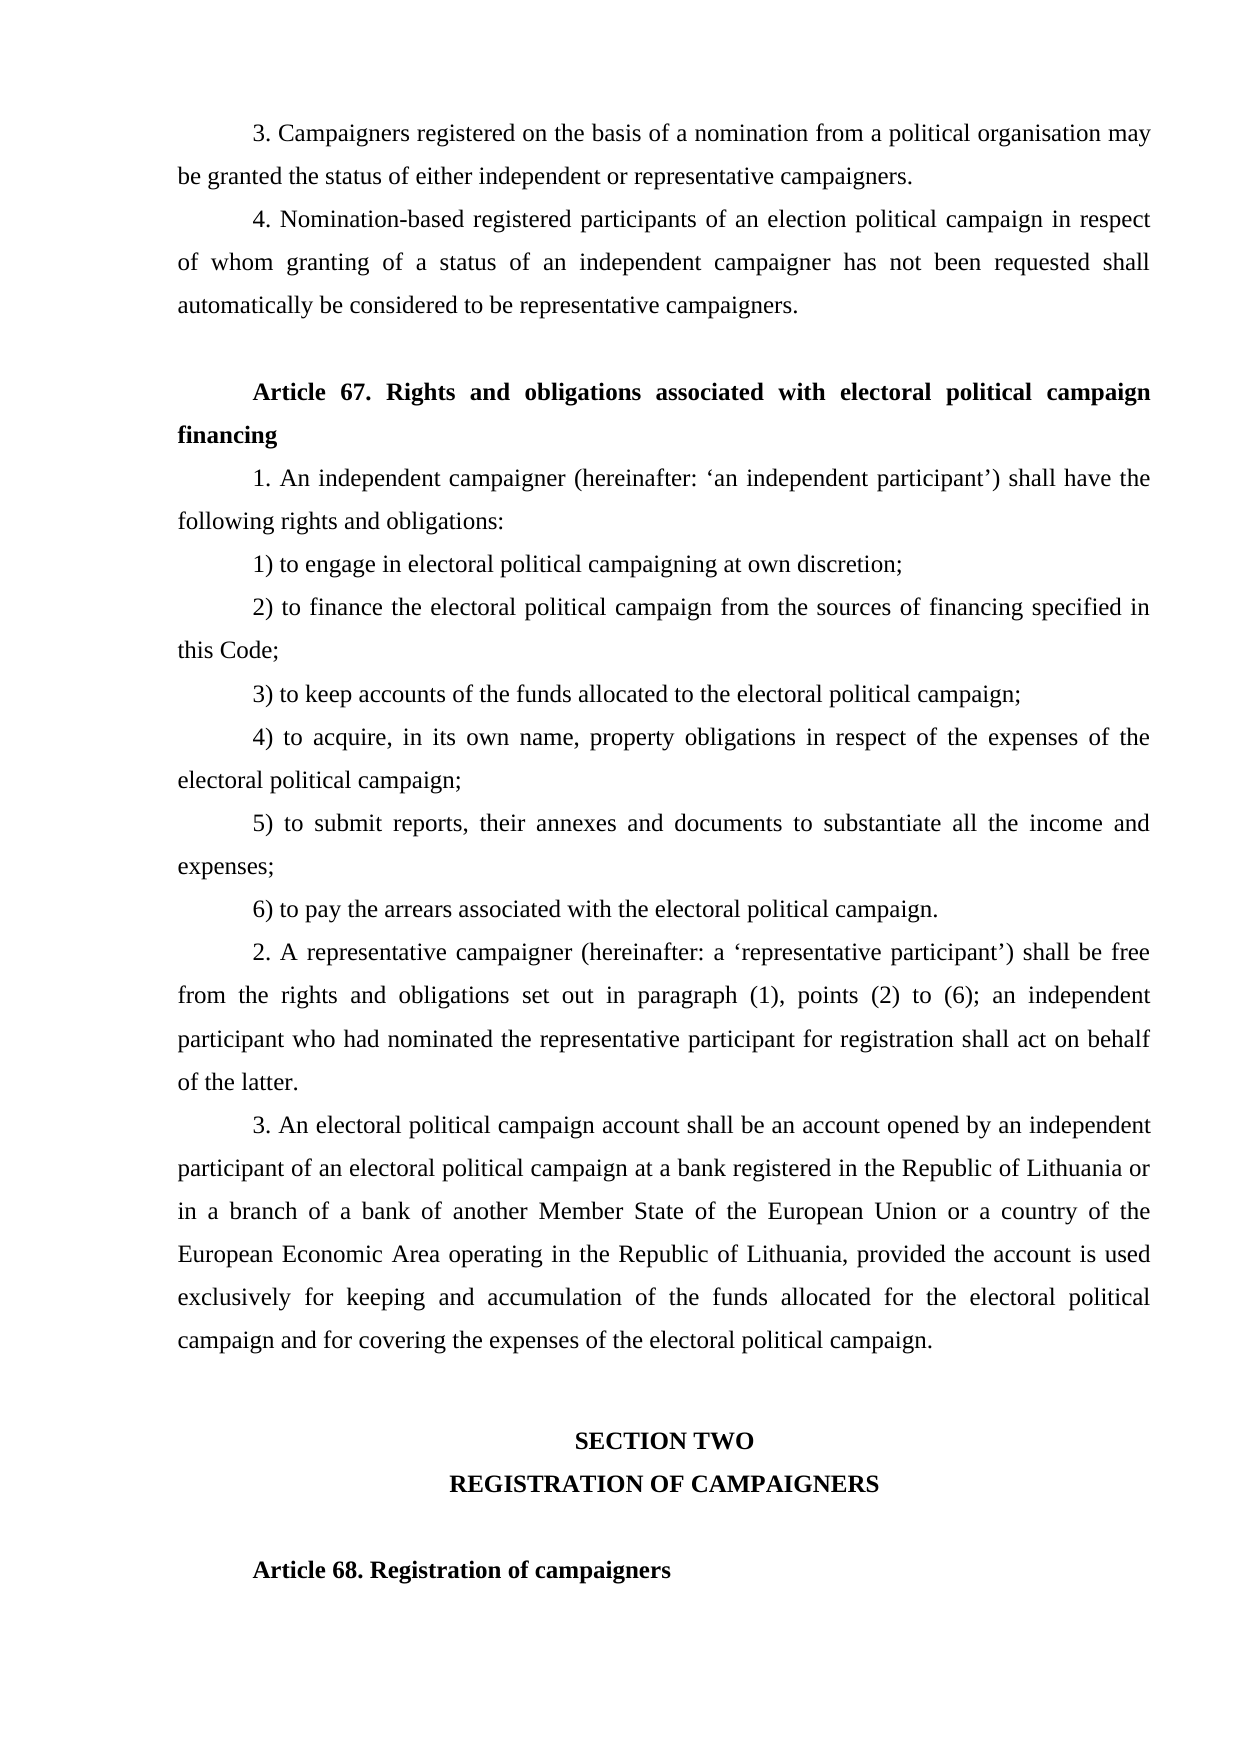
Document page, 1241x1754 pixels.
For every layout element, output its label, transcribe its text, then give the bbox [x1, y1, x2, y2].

text Article 67. Rights and obligations associated with electoral political campaign financing [177, 377, 1152, 449]
text 1) to engage in electoral political campaigning at own discretion; [177, 549, 1152, 578]
text 2) to finance the electoral political campaign from the sources of financing specified in this Code; [177, 592, 1152, 664]
text Article 68. Registration of campaigners [177, 1556, 1152, 1584]
text REGISTRATION OF CAMPAIGNERS [177, 1469, 1152, 1498]
text 1. An independent campaigner (hereinafter: ‘an independent participant’) shall have the following rights and obligations: [177, 463, 1152, 535]
text 3. Campaigners registered on the basis of a nomination from a political organisation may be granted the status of either independent or representative campaigners. [177, 118, 1152, 190]
text 6) to pay the arrears associated with the electoral political campaign. [177, 894, 1152, 923]
text 4) to acquire, in its own name, property obligations in respect of the expenses of the electoral political campaign; [177, 722, 1152, 794]
text SECTION TWO [177, 1426, 1152, 1455]
text 3. An electoral political campaign account shall be an account opened by an independent participant of an electoral political campaign at a bank registered in the Republic of Lithuania or in a branch of a bank of another Member State of the European Union or a country of the European Economic Area operating in the Republic of Lithuania, provided the account is used exclusively for keeping and accumulation of the funds allocated for the electoral political campaign and for covering the expenses of the electoral political campaign. [177, 1110, 1152, 1354]
text 3) to keep accounts of the funds allocated to the electoral political campaign; [177, 679, 1152, 707]
text 4. Nomination-based registered participants of an election political campaign in respect of whom granting of a status of an independent campaigner has not been requested shall automatically be considered to be representative campaigners. [177, 204, 1152, 319]
text 5) to submit reports, their annexes and documents to substantiate all the income and expenses; [177, 808, 1152, 880]
text 2. A representative campaigner (hereinafter: a ‘representative participant’) shall be free from the rights and obligations set out in paragraph (1), points (2) to (6); an independent participant who had nominated the representative participant for registration shall act on behalf of the latter. [177, 937, 1152, 1096]
